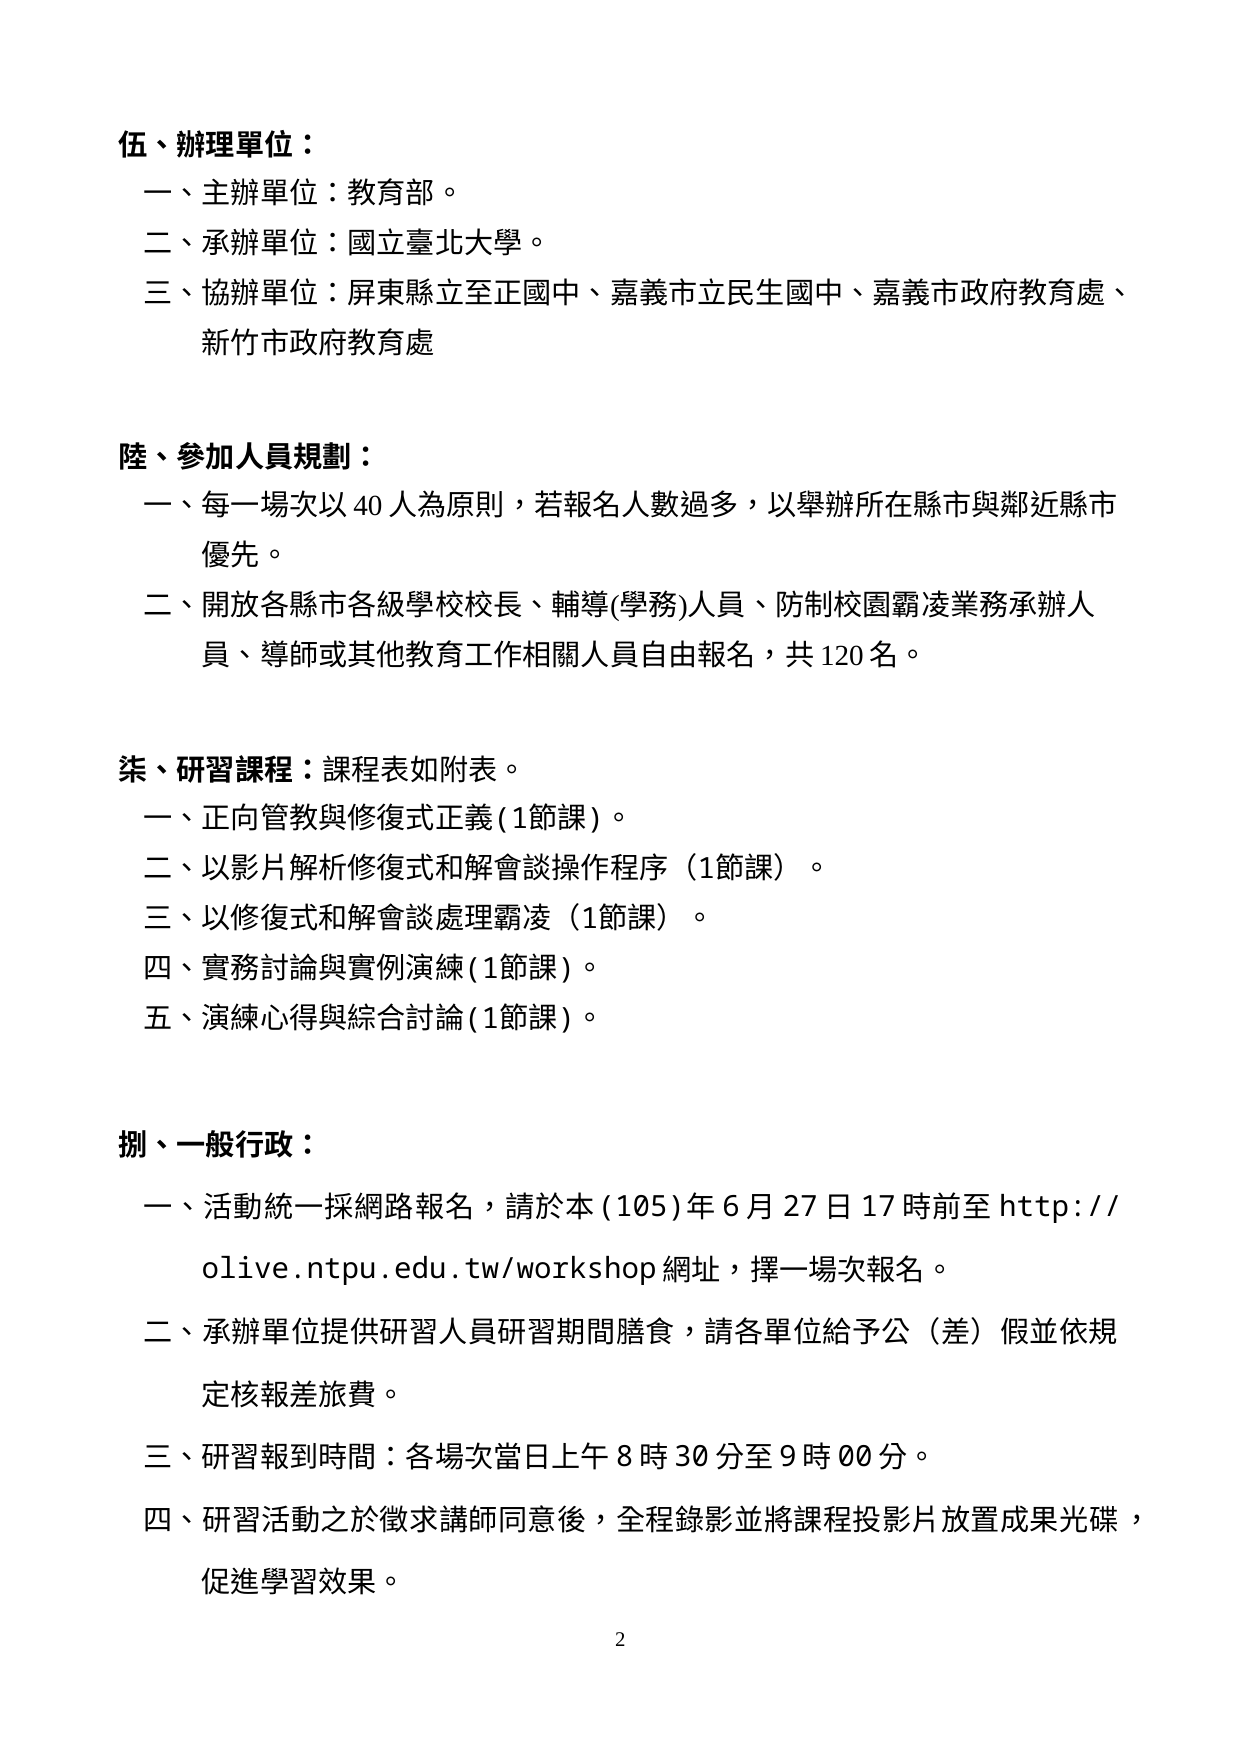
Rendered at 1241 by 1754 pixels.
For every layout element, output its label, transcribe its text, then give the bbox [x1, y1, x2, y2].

text 一、活動統一採網路報名，請於本(105)年6月27日17時前至http://olive.ntpu.edu.tw/workshop網址，擇一場次報名。 [143, 1163, 1122, 1288]
text 三、研習報到時間：各場次當日上午8時30分至9時00分。 [143, 1413, 1122, 1476]
text 二、以影片解析修復式和解會談操作程序（1節課）。 [143, 838, 1122, 888]
text 四、研習活動之於徵求講師同意後，全程錄影並將課程投影片放置成果光碟，促進學習效果。 [143, 1476, 1122, 1601]
text 二、開放各縣市各級學校校長、輔導(學務)人員、防制校園霸凌業務承辦人員、導師或其他教育工作相關人員自由報名，共120名。 [143, 576, 1122, 676]
text 三、以修復式和解會談處理霸凌（1節課）。 [143, 888, 1122, 938]
text 二、承辦單位：國立臺北大學。 [143, 213, 1122, 263]
text 一、主辦單位：教育部。 [143, 163, 1122, 213]
text 伍、辦理單位： [118, 101, 1122, 163]
text 五、演練心得與綜合討論(1節課)。 [143, 988, 1122, 1038]
text 柒、研習課程：課程表如附表。 [118, 726, 1122, 788]
text 四、實務討論與實例演練(1節課)。 [118, 938, 1122, 988]
text 陸、參加人員規劃： [118, 413, 1122, 476]
text 捌、一般行政： [118, 1101, 1122, 1163]
text 三、協辦單位：屏東縣立至正國中、嘉義市立民生國中、嘉義市政府教育處、新竹市政府教育處 [143, 263, 1122, 363]
text 一、正向管教與修復式正義(1節課)。 [143, 788, 1122, 838]
text 一、每一場次以40人為原則，若報名人數過多，以舉辦所在縣市與鄰近縣市優先。 [143, 476, 1122, 576]
text 二、承辦單位提供研習人員研習期間膳食，請各單位給予公（差）假並依規定核報差旅費。 [143, 1288, 1122, 1413]
